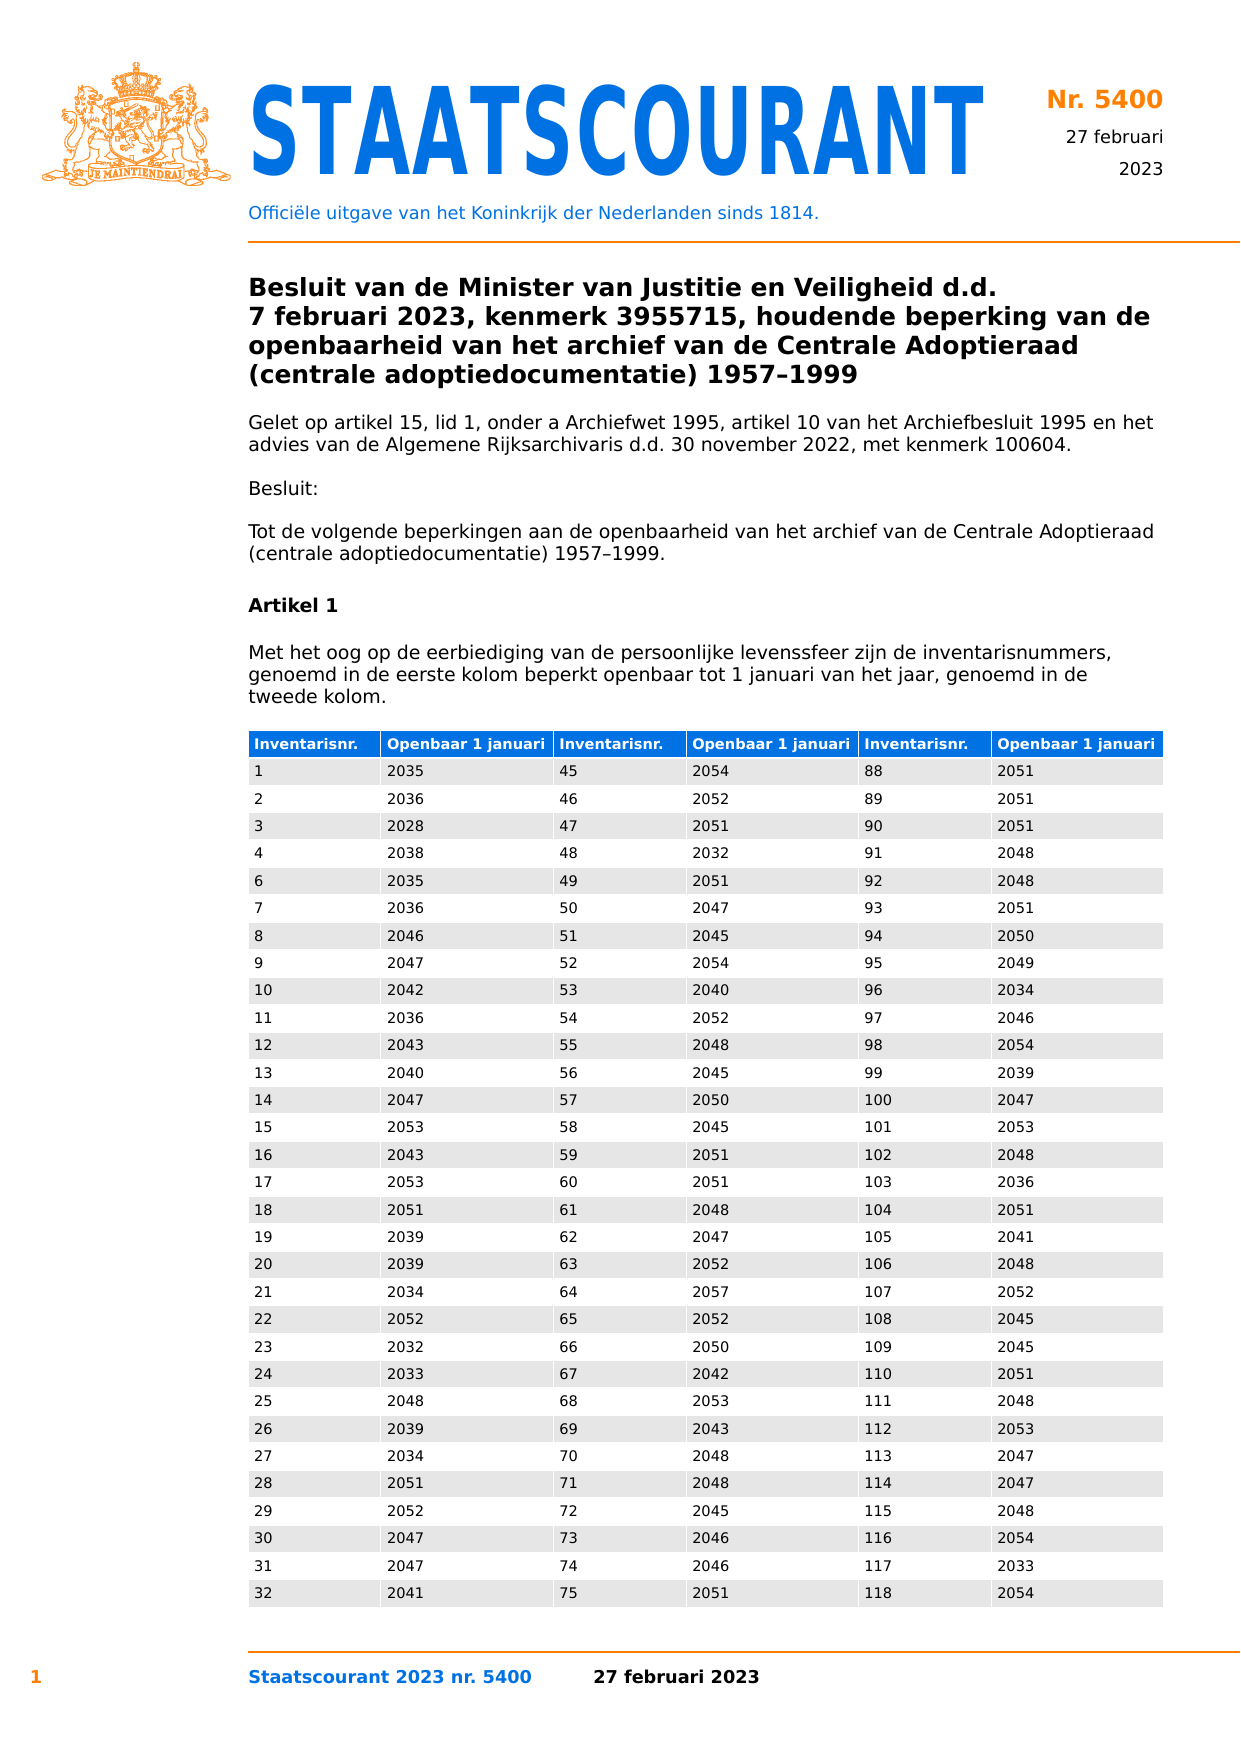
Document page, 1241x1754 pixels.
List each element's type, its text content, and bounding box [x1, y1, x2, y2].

table_header Inventarisnr. [859, 731, 991, 757]
table_cell 100 [859, 1087, 991, 1113]
table_cell 2051 [381, 1471, 553, 1497]
table_cell 90 [859, 813, 991, 839]
table_cell 2048 [992, 841, 1163, 867]
table_cell 99 [859, 1060, 991, 1086]
table_cell 2047 [687, 895, 858, 922]
table_cell 2047 [992, 1443, 1163, 1470]
table_cell 67 [554, 1361, 686, 1387]
table_cell 2052 [687, 1252, 858, 1278]
table_header Openbaar 1 januari [687, 731, 858, 757]
table_cell 45 [554, 759, 686, 785]
table_cell 23 [249, 1334, 380, 1360]
subtitle Artikel 1 [248, 595, 1163, 617]
table_header Nr. 5400 [998, 62, 1240, 121]
table_cell 63 [554, 1252, 686, 1278]
table_cell 1 [249, 759, 380, 785]
table_cell 2032 [687, 841, 858, 867]
table_cell 2043 [687, 1416, 858, 1442]
table_cell 30 [249, 1526, 380, 1552]
table_cell 2036 [381, 786, 553, 812]
table_cell 2033 [381, 1361, 553, 1387]
table_cell 55 [554, 1033, 686, 1059]
table_cell 2046 [687, 1553, 858, 1579]
table_cell 2051 [992, 759, 1163, 785]
table_cell 2047 [992, 1471, 1163, 1497]
table_cell 15 [249, 1115, 380, 1141]
table_cell 2052 [687, 1306, 858, 1333]
table_cell 24 [249, 1361, 380, 1387]
table_cell 112 [859, 1416, 991, 1442]
table_cell 2048 [687, 1471, 858, 1497]
table_cell 2051 [992, 1197, 1163, 1223]
table_cell 2052 [687, 786, 858, 812]
table_cell 2045 [687, 923, 858, 949]
table_cell 108 [859, 1306, 991, 1333]
table_cell 11 [249, 1005, 380, 1031]
table_cell 93 [859, 895, 991, 922]
table_cell 113 [859, 1443, 991, 1470]
table_cell 58 [554, 1115, 686, 1141]
table_cell 2047 [381, 1553, 553, 1579]
table_cell 2051 [381, 1197, 553, 1223]
table_cell 92 [859, 868, 991, 894]
table_cell 62 [554, 1224, 686, 1251]
table_cell 114 [859, 1471, 991, 1497]
table_header STAATSCOURANT [248, 62, 998, 203]
table_cell 56 [554, 1060, 686, 1086]
table_cell 2028 [381, 813, 553, 839]
table_cell 54 [554, 1005, 686, 1031]
table_cell 49 [554, 868, 686, 894]
table_cell 2052 [687, 1005, 858, 1031]
table_cell 2039 [381, 1252, 553, 1278]
text Gelet op artikel 15, lid 1, onder a Archiefwet 1995, artikel 10 van het Archiefbesluit 1995 en het advies van de Algemene Rijksarchivaris d.d. 30 november 2022, met kenmerk 100604. [248, 412, 1163, 456]
table_cell 2047 [381, 950, 553, 977]
table_cell 2054 [687, 950, 858, 977]
table_cell 2048 [992, 1252, 1163, 1278]
subtitle Besluit van de Minister van Justitie en Veiligheid d.d. 7 februari 2023, kenmerk 3955715, houdende beperking van de openbaarheid van het archief van de Centrale Adoptieraad (centrale adoptiedocumentatie) 1957–1999 [248, 273, 1163, 390]
table_cell 21 [249, 1279, 380, 1305]
table_cell 2050 [992, 923, 1163, 949]
table_cell 91 [859, 841, 991, 867]
table_cell 71 [554, 1471, 686, 1497]
table_cell 2053 [992, 1115, 1163, 1141]
table_cell 102 [859, 1142, 991, 1168]
table_cell 64 [554, 1279, 686, 1305]
table_cell 2053 [381, 1169, 553, 1196]
table_cell 60 [554, 1169, 686, 1196]
table_cell 61 [554, 1197, 686, 1223]
table_cell 2047 [687, 1224, 858, 1251]
table_cell 2054 [992, 1033, 1163, 1059]
table_cell 2034 [381, 1279, 553, 1305]
table_cell 27 [249, 1443, 380, 1470]
table_cell 2051 [687, 1169, 858, 1196]
table_cell 10 [249, 978, 380, 1004]
table_cell 22 [249, 1306, 380, 1333]
table_cell 2042 [687, 1361, 858, 1387]
table_cell 2051 [687, 1580, 858, 1607]
table_cell 2023 [998, 153, 1240, 203]
table_cell 2052 [381, 1498, 553, 1524]
table_cell 2 [249, 786, 380, 812]
table_cell 111 [859, 1389, 991, 1415]
table_cell 2048 [992, 1142, 1163, 1168]
table_cell 95 [859, 950, 991, 977]
table_cell 2034 [992, 978, 1163, 1004]
table_cell 97 [859, 1005, 991, 1031]
table_cell 98 [859, 1033, 991, 1059]
table_cell 59 [554, 1142, 686, 1168]
table_cell 53 [554, 978, 686, 1004]
table_cell 94 [859, 923, 991, 949]
table_cell 2035 [381, 868, 553, 894]
table_cell 2048 [687, 1443, 858, 1470]
table_cell 2034 [381, 1443, 553, 1470]
table_cell 117 [859, 1553, 991, 1579]
table_cell 69 [554, 1416, 686, 1442]
table_cell 2036 [992, 1169, 1163, 1196]
table_cell 2045 [992, 1306, 1163, 1333]
table_cell 26 [249, 1416, 380, 1442]
table_header Openbaar 1 januari [992, 731, 1163, 757]
table_cell 2038 [381, 841, 553, 867]
table_cell 2054 [992, 1580, 1163, 1607]
table_cell 19 [249, 1224, 380, 1251]
table_cell 6 [249, 868, 380, 894]
table_cell 28 [249, 1471, 380, 1497]
table_cell 116 [859, 1526, 991, 1552]
table_cell 7 [249, 895, 380, 922]
table_cell 2048 [381, 1389, 553, 1415]
table_cell 18 [249, 1197, 380, 1223]
table_cell 2041 [381, 1580, 553, 1607]
table_cell 2039 [381, 1224, 553, 1251]
table_cell 74 [554, 1553, 686, 1579]
table_header [25, 62, 248, 241]
table_cell 2032 [381, 1334, 553, 1360]
table_cell 52 [554, 950, 686, 977]
table_cell 47 [554, 813, 686, 839]
table_cell 2036 [381, 1005, 553, 1031]
table_cell 2047 [381, 1087, 553, 1113]
table_cell 89 [859, 786, 991, 812]
table_cell 2051 [992, 786, 1163, 812]
table_cell 109 [859, 1334, 991, 1360]
picture [41, 62, 231, 186]
table_cell 2035 [381, 759, 553, 785]
table_cell 110 [859, 1361, 991, 1387]
table_cell 14 [249, 1087, 380, 1113]
table_cell 2047 [992, 1087, 1163, 1113]
table_cell 2051 [687, 813, 858, 839]
table_cell 2051 [687, 868, 858, 894]
table_cell 2052 [992, 1279, 1163, 1305]
table_cell 2053 [687, 1389, 858, 1415]
table_cell 27 februari [998, 121, 1240, 153]
table_cell 2040 [687, 978, 858, 1004]
table_cell 2054 [992, 1526, 1163, 1552]
table_cell 66 [554, 1334, 686, 1360]
table_cell 2043 [381, 1033, 553, 1059]
table_cell 2051 [992, 1361, 1163, 1387]
table_cell 31 [249, 1553, 380, 1579]
table_cell 2048 [992, 1389, 1163, 1415]
table_cell 118 [859, 1580, 991, 1607]
table_cell 96 [859, 978, 991, 1004]
table_cell Officiële uitgave van het Koninkrijk der Nederlanden sinds 1814. [248, 203, 1240, 241]
table_cell 2043 [381, 1142, 553, 1168]
table_cell 2053 [381, 1115, 553, 1141]
table_cell 2051 [687, 1142, 858, 1168]
table_cell 2049 [992, 950, 1163, 977]
table_cell 88 [859, 759, 991, 785]
text Besluit: [248, 477, 1163, 499]
table_cell 9 [249, 950, 380, 977]
table_cell 2039 [381, 1416, 553, 1442]
table_cell 2040 [381, 1060, 553, 1086]
table_cell 107 [859, 1279, 991, 1305]
table_cell 4 [249, 841, 380, 867]
table_cell 2048 [687, 1197, 858, 1223]
table_cell 2045 [992, 1334, 1163, 1360]
table_header Inventarisnr. [249, 731, 380, 757]
table_cell 2046 [687, 1526, 858, 1552]
table_header Openbaar 1 januari [381, 731, 553, 757]
table_cell 51 [554, 923, 686, 949]
table_cell 2042 [381, 978, 553, 1004]
table_cell 2048 [687, 1033, 858, 1059]
text Met het oog op de eerbiediging van de persoonlijke levenssfeer zijn de inventarisnummers, genoemd in de eerste kolom beperkt openbaar tot 1 januari van het jaar, genoemd in de tweede kolom. [248, 642, 1163, 708]
table_cell 2051 [992, 813, 1163, 839]
table_cell 16 [249, 1142, 380, 1168]
table_cell 106 [859, 1252, 991, 1278]
text Tot de volgende beperkingen aan de openbaarheid van het archief van de Centrale Adoptieraad (centrale adoptiedocumentatie) 1957–1999. [248, 521, 1163, 565]
table_cell 17 [249, 1169, 380, 1196]
table_cell 104 [859, 1197, 991, 1223]
table_cell 25 [249, 1389, 380, 1415]
table_cell 57 [554, 1087, 686, 1113]
table_cell 48 [554, 841, 686, 867]
table_cell 65 [554, 1306, 686, 1333]
table_cell 115 [859, 1498, 991, 1524]
table_cell 103 [859, 1169, 991, 1196]
table_cell 68 [554, 1389, 686, 1415]
table_cell 2045 [687, 1498, 858, 1524]
table_cell 2048 [992, 868, 1163, 894]
table_cell 2052 [381, 1306, 553, 1333]
table_cell 2045 [687, 1060, 858, 1086]
table_cell 12 [249, 1033, 380, 1059]
table_cell 46 [554, 786, 686, 812]
table_cell 2047 [381, 1526, 553, 1552]
table_cell 2050 [687, 1334, 858, 1360]
table_cell 105 [859, 1224, 991, 1251]
table_cell 3 [249, 813, 380, 839]
table_cell 2057 [687, 1279, 858, 1305]
table_cell 2036 [381, 895, 553, 922]
table_cell 50 [554, 895, 686, 922]
table_cell 73 [554, 1526, 686, 1552]
table_cell 2054 [687, 759, 858, 785]
table_cell 13 [249, 1060, 380, 1086]
table_cell 75 [554, 1580, 686, 1607]
table_cell 2050 [687, 1087, 858, 1113]
table_cell 72 [554, 1498, 686, 1524]
table_cell 2053 [992, 1416, 1163, 1442]
table_header Inventarisnr. [554, 731, 686, 757]
table_cell 32 [249, 1580, 380, 1607]
table_cell 2046 [381, 923, 553, 949]
table_cell 101 [859, 1115, 991, 1141]
table_cell 20 [249, 1252, 380, 1278]
table_cell 29 [249, 1498, 380, 1524]
table_cell 2033 [992, 1553, 1163, 1579]
table_cell 8 [249, 923, 380, 949]
table_cell 2051 [992, 895, 1163, 922]
table_cell 70 [554, 1443, 686, 1470]
table_cell 2039 [992, 1060, 1163, 1086]
table_cell 2046 [992, 1005, 1163, 1031]
table_cell 2045 [687, 1115, 858, 1141]
table_cell 2048 [992, 1498, 1163, 1524]
table_cell 2041 [992, 1224, 1163, 1251]
